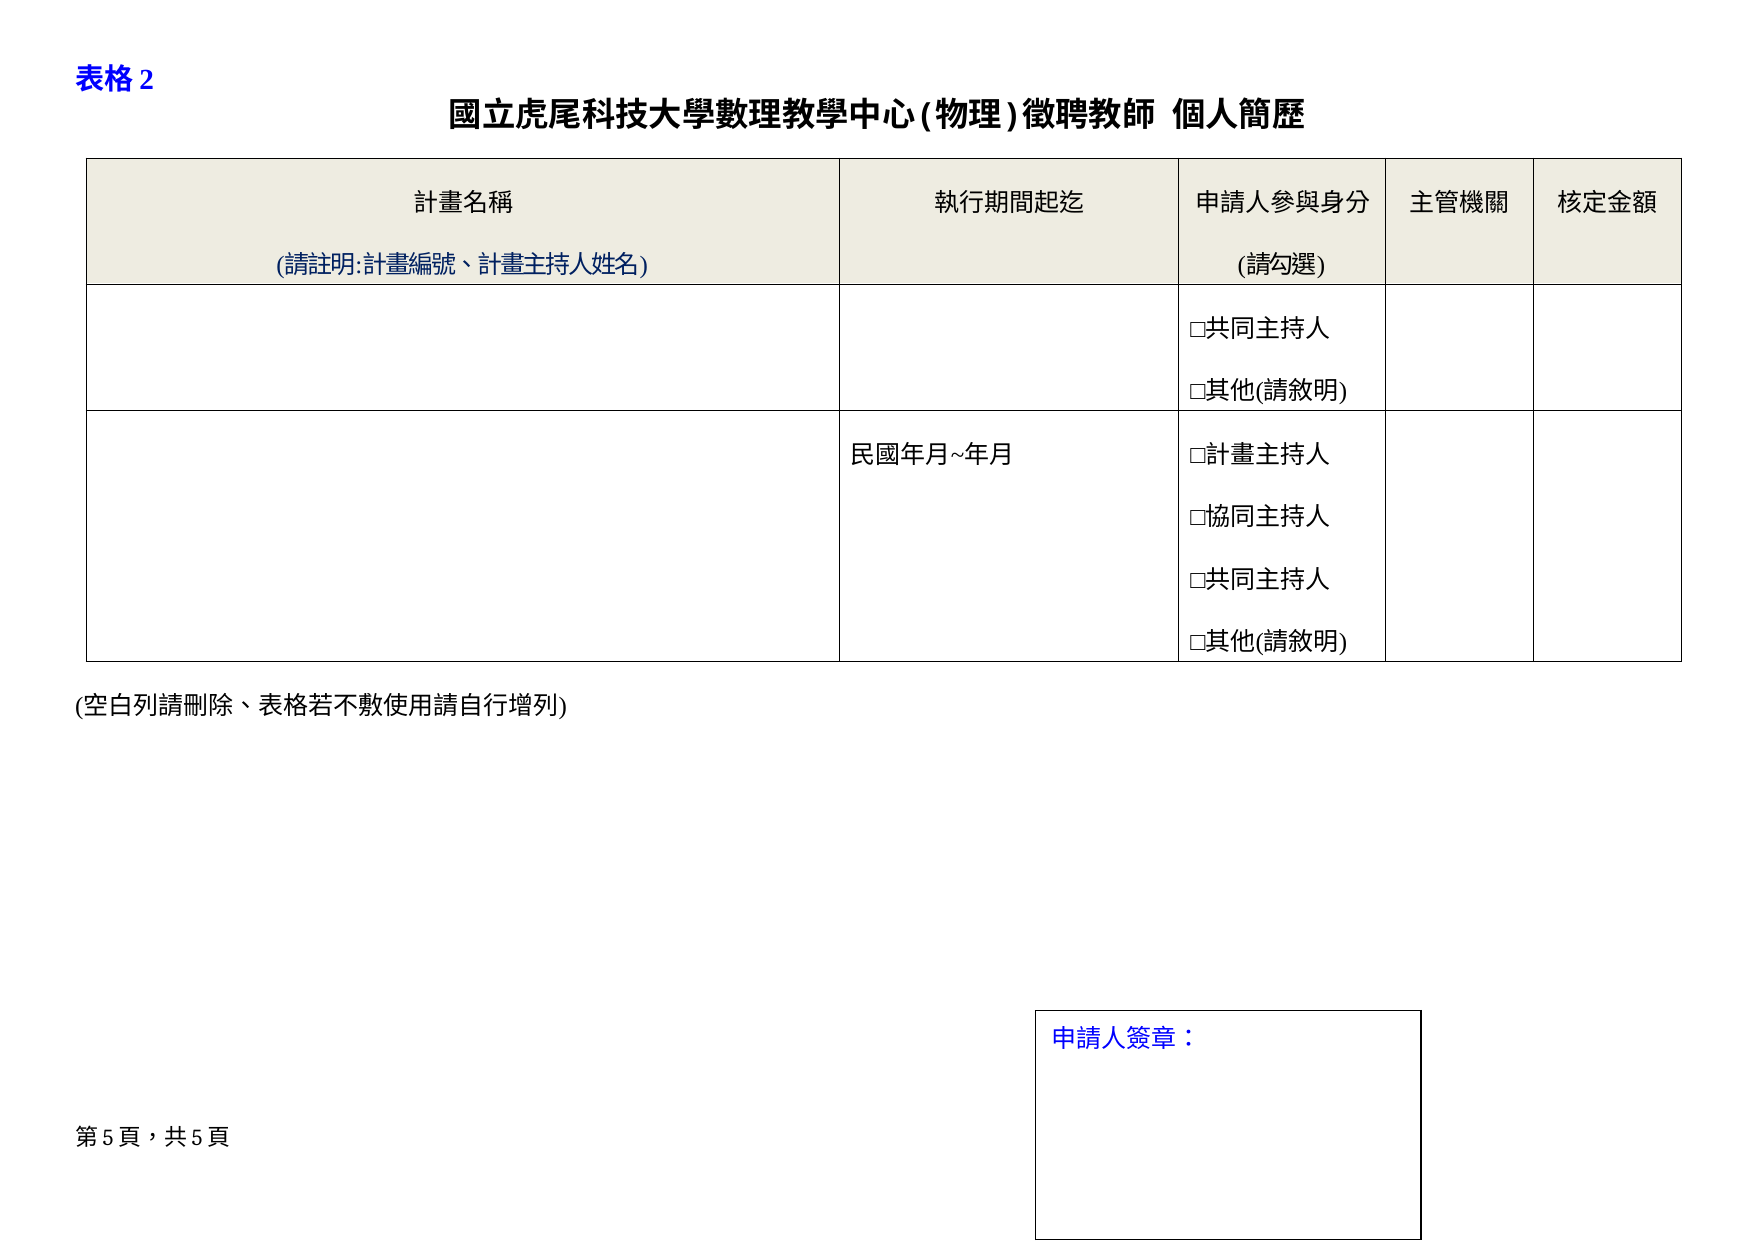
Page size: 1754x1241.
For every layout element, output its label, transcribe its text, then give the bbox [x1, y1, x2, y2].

table_cell □共同主持人 □其他(請敘明) [1179, 285, 1385, 409]
table_header 申請人參與身分 (請勾選) [1179, 159, 1385, 283]
table_header 核定金額 [1534, 159, 1681, 283]
table_cell 民國年月~年月 [840, 411, 1178, 661]
table_header 執行期間起迄 [840, 159, 1178, 283]
table_header 主管機關 [1386, 159, 1533, 283]
table_cell [1534, 285, 1681, 409]
table_cell □計畫主持人 □協同主持人 □共同主持人 □其他(請敘明) [1179, 411, 1385, 661]
text (空白列請刪除、表格若不敷使用請自行增列) [75, 662, 1679, 724]
table_cell [87, 285, 839, 409]
table_cell [87, 411, 839, 661]
table_cell [1386, 411, 1533, 661]
table_cell [840, 285, 1178, 409]
table_header 計畫名稱 (請註明:計畫編號、計畫主持人姓名) [87, 159, 839, 283]
table_cell [1386, 285, 1533, 409]
table_cell [1534, 411, 1681, 661]
